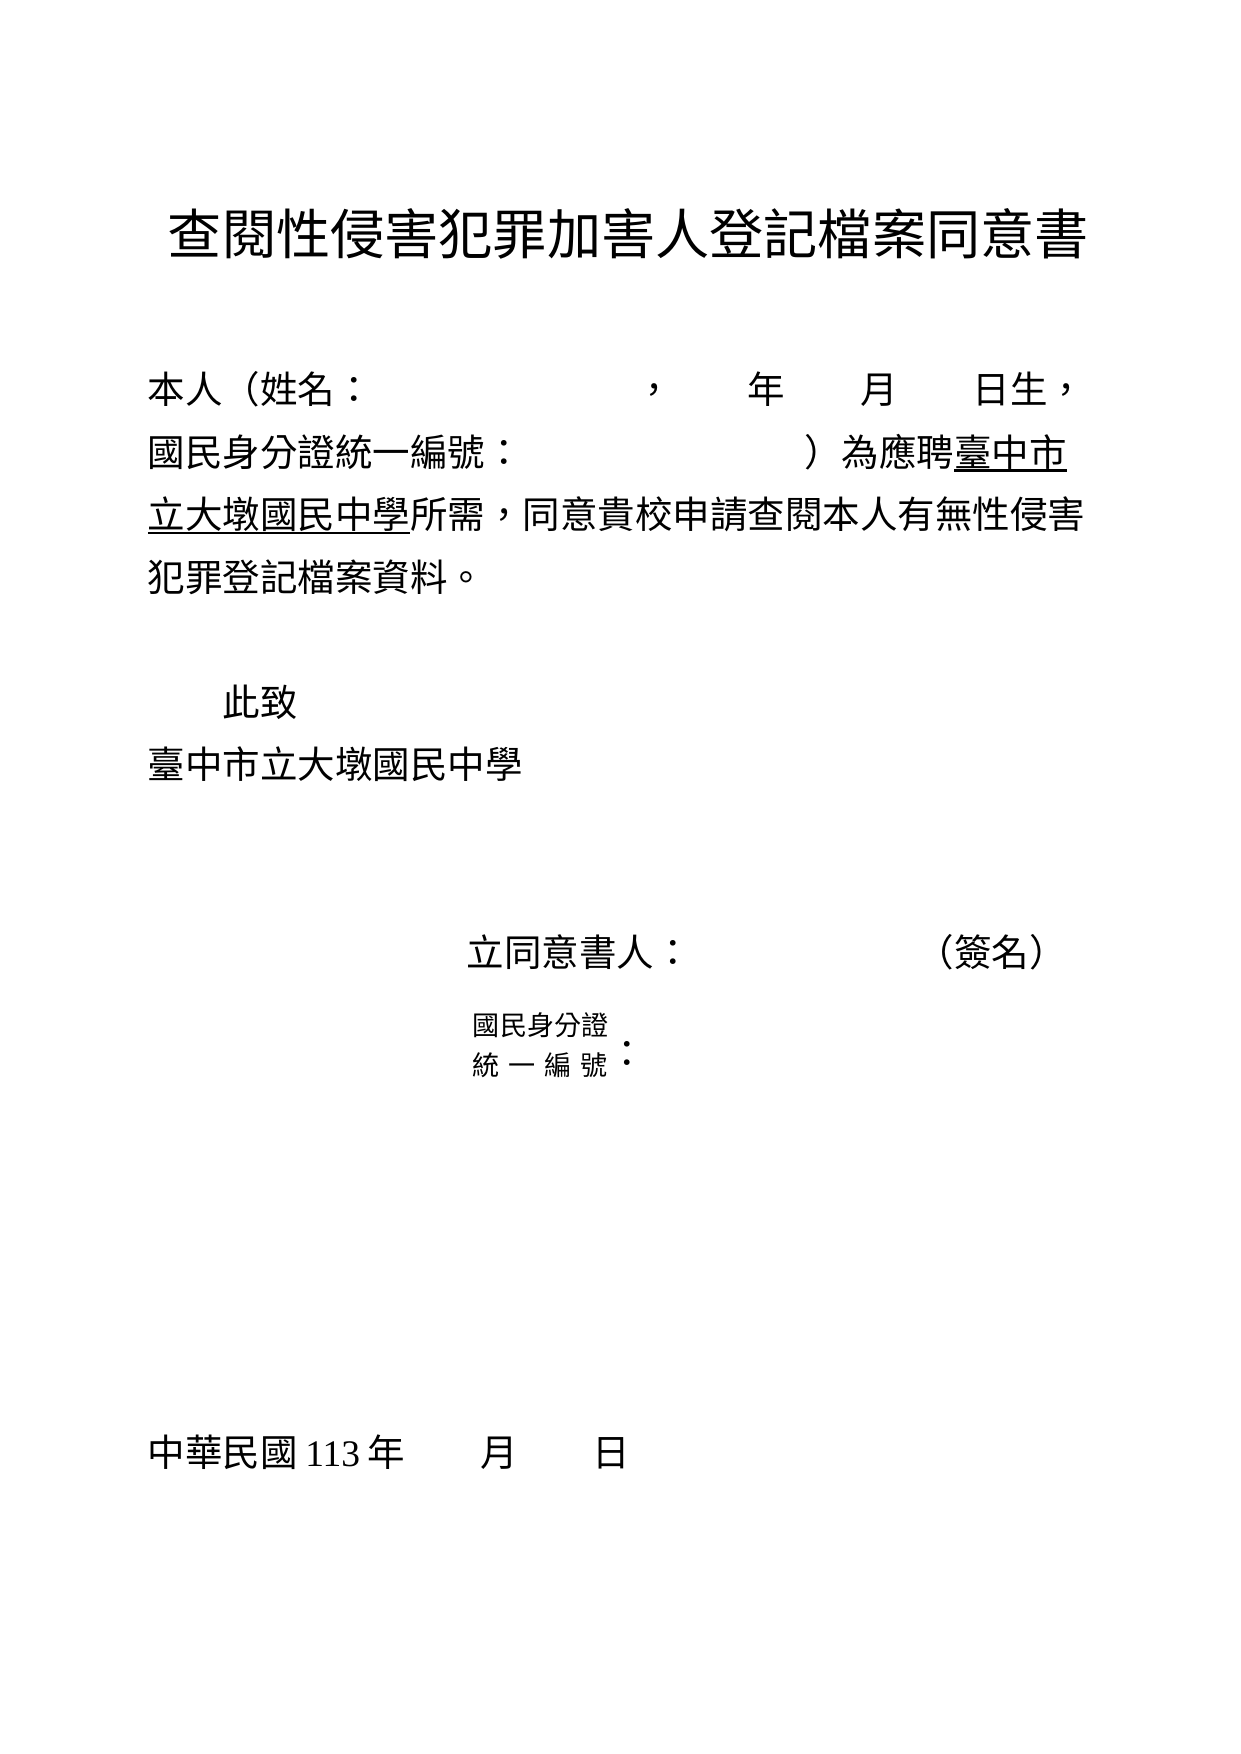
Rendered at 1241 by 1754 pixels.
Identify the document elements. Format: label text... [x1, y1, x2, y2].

text 中華民國113年 月 日 [148, 1408, 1092, 1471]
text 臺中市立大墩國民中學 [148, 721, 1092, 783]
text 國民身分證統一編號： [148, 971, 1092, 1096]
text 查閱性侵害犯罪加害人登記檔案同意書 [148, 158, 1108, 283]
text 立同意書人： （簽名） [148, 908, 1092, 971]
text 本人（姓名： ， 年 月 日生，國民身分證統一編號： ）為應聘臺中市立大墩國民中學所需，同意貴校申請查閱本人有無性侵害犯罪登記檔案資料。 [148, 346, 1092, 596]
text 此致 [148, 658, 1092, 721]
